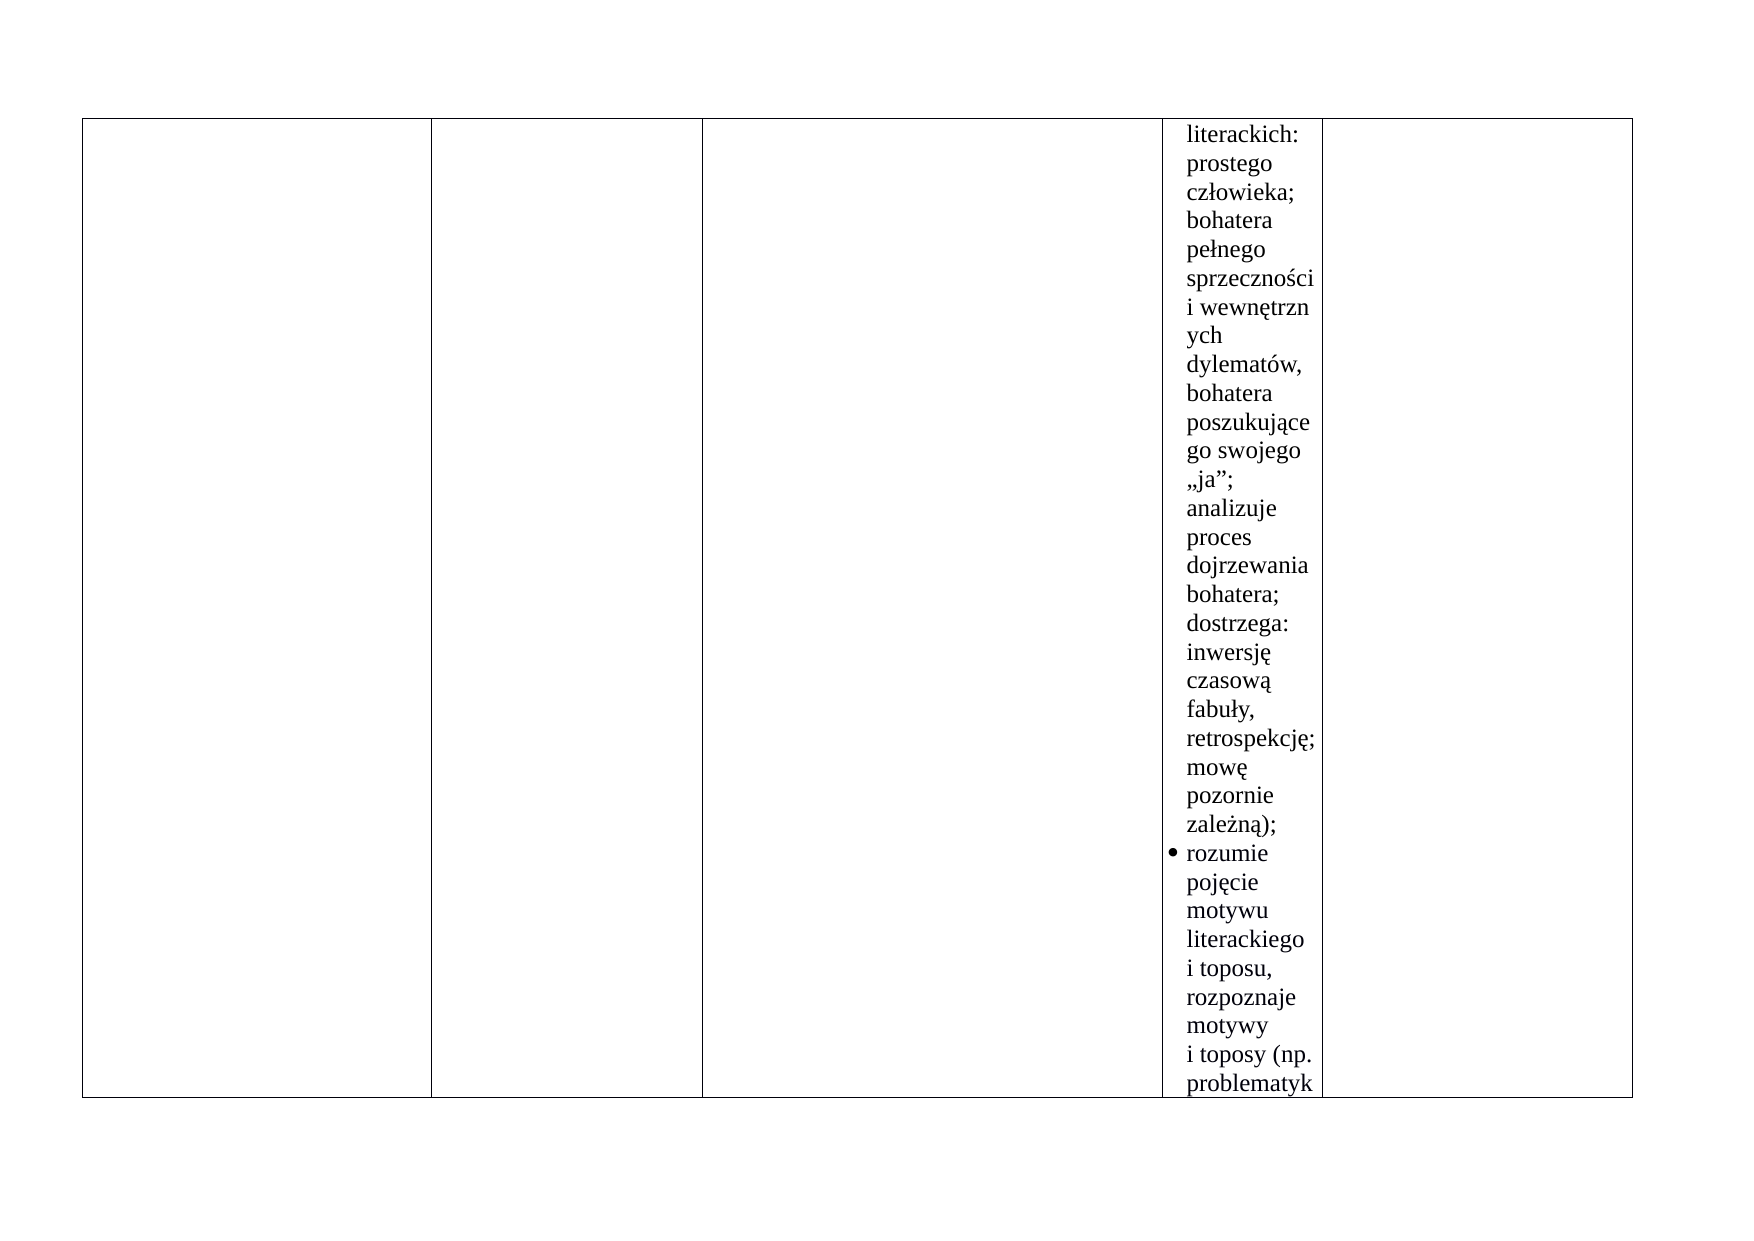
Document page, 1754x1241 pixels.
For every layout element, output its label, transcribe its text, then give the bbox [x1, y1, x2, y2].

table_cell rozumie podstawy podziału literatury na epoki; wymienia epoki literackie w porządku chronologicznym od starożytności do literatury wojny i okupacji; z pomocą nauczyciela sytuuje utwory literackie w poszczególnych okresach, w szczególności w Młodej Polsce, dwudziestoleciu międzywojennym i w literaturze wojny i okupacji; na ogół trafnie rozpoznaje konwencje literackie: realistyczną i fantastyczną; rozróżnia podstawowe gatunki epickie, liryczne, dramatyczne i częściowo gatunki synkretyczne (np. balladę), w tym: gatunki poznane w szkole podstawowej (np. sonet, hymn, mit) oraz powieść psychologiczną, powieść społeczną, powieść inicjacyjną, powieść polityczną, hymn, erotyk, farsę, tragifarsę, dramat symboliczny, dramat realistyczny; poemat satyryczno-katastroficzny; satyrę; rozpoznaje w tekście literackim środki wyrazu artystycznego poznane w szkole podstawowej oraz niektóre środki znaczeniowe, leksykalne (np. frazeologizmy), składniowe (np. wyliczenie), i wersyfikacyjne (np. przerzutnię); przy pomocy nauczyciela interpretuje treści alegoryczne i symboliczne utworu literackiego; na ogół trafnie rozpoznaje w tekstach literackich: komizm, humor, tragizm, patos; na poziomie ogólnym rozumie pojęcie groteski; zna i przy pomocy nauczyciela rozumie treść utworów wskazanych w podstawie programowej jako lektury obowiązkowe dla zakresu podstawowego (wybrane wiersze następujących poetów: Jan Kasprowicz, Kazimierz Przerwa-Tetmajer, Leopold Staff; Stanisław Wyspiański, Wesele; Władysław Stanisław Reymont, Chłopi (tom I – Jesień); Stefan Żeromski, Rozdziobią nas kruki, wrony…; Stefan Żeromski, Przedwiośnie; Witold Gombrowicz, Ferdydurke (fragmenty); wybrane wiersze następujących poetów: Bolesław Leśmian, Julian Tuwim, Jan Lechoń, Maria Pawlikowska-Jasnorzewska, Kazimiera Iłłakowiczówna, Julian Przyboś, Józef Czechowicz, Krzysztof Kamil Baczyński, Tadeusz Gajcy; Tadeusz Borowski, Proszę państwa do gazu, Ludzie, którzy szli; Gustaw Herling-Grudziński, Inny świat; Hanna Krall, Zdążyć przed Panem Bogiem); na poziomie ogólnym rozpoznaje tematykę i problematykę omawianych tekstów modernistycznych, międzywojnia oraz literatury wojny i okupacji; na poziomie ogólnym i przy pomocy nauczyciela rozpoznaje sposoby kreowania w utworze literackim: świata przedstawionego (fabuły, bohaterów, akcji, wątków, motywów), narracji, sytuacji lirycznej rozumie pojęcie motywu literackiego i toposu, rozpoznaje podstawowe motywy i toposy (np. problematyka egzystencjalna, melancholia, spleen, Tatry, wieś, natura, artysta a filister, erotyka, chłopomania, wizje niepodległej Polski, różne wizje Polski i społeczeństwa polskiego, jednostka a społeczeństwo, samotna jednostka wobec opresyjnego systemu, obraz rewolucji, Polacy w czasie niewoli i w czasie wolności, motyw winy i kary, proces degradacji psychicznej człowieka, historia w życiu narodu, relacja człowieka ze Stwórcą, codzienność, zwyczajność, obraz miasta, motyw artysty, rola poety i poezji, postawa twórcza, femme fatale, motywy apokaliptyczne, Eros i Tanatos, unde malum, motywy oniryczne, motyw tańca, motyw labiryntu, motyw teatru w teatrze); z pomocą nauczyciela odwołuje się do wybranych tekstów poznanych w szkole podstawowej, w tym: Pieśni świętojańskiej o Sobótce Jana Kochanowskiego, Dziadów cz. II oraz Pana Tadeusza Adama Mickiewicza; podejmuje próbę porównywania utworów literackich lub ich fragmentów; przedstawia z pomocą nauczyciela propozycję odczytania utworu na poziomie dosłownym; z pomocą nauczyciela wykorzystuje w interpretacji utworów literackich kontekst historycznoliteracki i biograficzny; rozpoznaje obecne w utworach literackich wybrane wartości uniwersalne (np. platońską triadę: dobro, piękno, prawda; miłość, wolność; rodzina) i wybrane wartości narodowe, np. tradycja. [83, 119, 431, 1097]
table_cell literackich: prostego człowieka; bohatera pełnego sprzeczności i wewnętrznych dylematów, bohatera poszukującego swojego „ja”; analizuje proces dojrzewania bohatera; dostrzega: inwersję czasową fabuły, retrospekcję; mowę pozornie zależną); rozumie pojęcie motywu literackiego i toposu, rozpoznaje motywy i toposy (np. problematyk [1163, 119, 1322, 1097]
table_cell [703, 119, 1162, 1097]
table_cell odczytuje teksty z podstawy programowej na poziomie dosłownym, przenośnym i symbolicznym; rozumie podział literatury na epoki i procesy z tym związane; wymienia epoki literackie w porządku chronologicznym od starożytności do literatury wojny i okupacji; trafnie sytuuje utwory literackie w poszczególnych okresach, w szczególności w Młodej Polsce, dwudziestoleciu międzywojennym i w literaturze wojny i okupacji oraz w pozostałych (dotyczy nawiązań i kontekstów); używa też terminów: modernizm, neoromantyzm, fin de siècle, międzywojnie; właściwie rozpoznaje konwencje literackie (realistyczną, fantastyczną, symboliczną, groteskową naturalistyczną i mimetyczną) i precyzyjnie określa ich cechy w utworach; rozumie pojęcie genologii; rozróżnia gatunki epickie, liryczne, dramatyczne i synkretyczne, w tym: gatunki poznane w szkole podstawowej (np. sonet, hymn, mit) oraz powieść psychologiczną, powieść społeczną, powieść inicjacyjną, powieść polityczną, hymn, erotyk, farsę, tragifarsę, dramat symboliczny, dramat realistyczny; poemat satyryczno-katastroficzny; satyrę; trafnie i szybko wymienia ich cechy gatunkowe; trafnie rozpoznaje w tekście literackim środki wyrazu artystycznego poznane w szkole podstawowej oraz środki znaczeniowe: oksymoron, peryfrazę, eufonię, hiperbolę; leksykalne, w tym frazeologizmy; składniowe: antytezę, paralelizm, wyliczenie, epiforę, elipsę; wersyfikacyjne, w tym przerzutnię; określa ich funkcje (np. ożywienie obrazu poetyckiego); wie, co jest dominantą stylistyczną ukształtowania danego utworu, przedstawia dowody na poparcie swojego stanowiska; samodzielnie i wnikliwie interpretuje treści alegoryczne i symboliczne utworu literackiego; trafnie rozpoznaje w tekstach literackich: ironię i autoironię, komizm, tragizm, humor, patos; określa ich funkcje w tekście i rozumie wartościujący charakter; omawia, interpretuje ich użycie, stawia hipotezy; rozumie pojęcie groteski i potrafi wymienić jej cechy; rozpoznaje ją w tekstach omawianych epok oraz tekstach będących nawiązaniami; określa jej artystyczny i wartościujący charakter; wykazuje się znajomością i zrozumieniem treści utworów wskazanych w podstawie programowej jako lektury obowiązkowe dla zakresu podstawowego (wybrane wiersze następujących poetów: Jan Kasprowicz, Kazimierz Przerwa-Tetmajer, Leopold Staff; Stanisław Wyspiański, Wesele; Władysław Stanisław Reymont, Chłopi (tom I – Jesień); Stefan Żeromski, Rozdziobią nas kruki, wrony…; Stefan Żeromski, Przedwiośnie; Witold Gombrowicz, Ferdydurke (fragmenty); wybrane wiersze następujących poetów: Bolesław Leśmian, Julian Tuwim, Jan Lechoń, Maria Pawlikowska-Jasnorzewska, Kazimiera Iłłakowiczówna, Julian Przyboś, Józef Czechowicz, Krzysztof Kamil Baczyński, Tadeusz Gajcy; Tadeusz Borowski, Proszę państwa do gazu, Ludzie, którzy szli; Gustaw Herling-Grudziński, Inny świat; Hanna Krall, Zdążyć przed Panem Bogiem); rozpoznaje tematykę i problematykę omawianych tekstów oraz ich związek z programami i ideami epoki literackiej; zjawiskami społecznymi, historycznymi, egzystencjalnymi i estetycznymi (np. symbolizm, naturalizm, antyestetyzm, parnasizm; korespondencja sztuk; dekadentyzm, franciszkanizm, katastrofizm; Tatry, chłopomania, status artysty, artysta a filister, spleen; cyganeria krakowska, bohema francuska; kontrkultura, „poeci przeklęci”; sztuka poetycka; koncepcja sztuki; nirwana; koncepcja nadczłowieka; klasycyzm; impresjonizm; ekspresjonizm; ruchy totalitarne: komunizm, faszyzm, nazizm; awangarda; futuryzm, kubizm, abstrakcjonizm, surrealizm/ nadrealizm, dadaizm, strumień świadomości, poetyka marzenia sennego, subiektywizacja postrzegania świata; poetyka Skamandra, demokratyzacja poezji; Awangarda Krakowska, hasło „trzech M”; „minimum słów, maksimum treści”; Druga Awangarda; formizm, konstruktywizm; człowiek zlagrowany, niszczenie człowieka przez system totalitarny, obraz obozowej rzeczywistości, trauma wojenna, różne wizje śmierci i bohaterstwa; kondycja ludzka w nieludzkim świecie, ludzkie postawy w sytuacjach ekstremalnych) i poddaje je refleksji; rozpoznaje sposoby kreowania w utworze literackim: świata przedstawionego (fabuły, bohaterów, akcji, wątków, motywów), narracji, sytuacji lirycznej; interpretuje je i wartościuje, np. rozpoznaje sposoby kreowania w utworze literackim: świata przedstawionego (fabuły, bohaterów, akcji, wątków, motywów), narracji, sytuacji lirycznej; interpretuje je i wartościuje (np. rozpoznaje różne sposoby narracji: realistycznego obserwatora, wsiowego gadułę, stylizatora młodopolskiego; definiuje nowy typ narratora; wskazuje podobieństwa i różnice w kreacji bohatera uzależnionego od relacji rodzinnych, udowadnia jego złożoną osobowość i rozdarcie wewnętrzne; rozpoznaje różne typy bohaterów literackich: prostego człowieka; bohatera pełnego sprzeczności i wewnętrznych dylematów, bohatera poszukującego swojego „ja”; analizuje proces dojrzewania bohatera; dostrzega: inwersję czasową fabuły, retrospekcję; mowę pozornie zależną); rozumie pojęcie motywu literackiego i toposu, rozpoznaje motywy i toposy (np. problematyka egzystencjalna, melancholia, spleen, Tatry, wieś, natura, artysta a filister, erotyka, chłopomania, wizje niepodległej Polski, różne wizje Polski i społeczeństwa polskiego, jednostka a społeczeństwo, samotna jednostka wobec opresyjnego systemu, obraz rewolucji, Polacy w czasie niewoli i w czasie wolności, motyw winy i kary, proces degradacji psychicznej człowieka, historia w życiu narodu, relacja człowieka ze Stwórcą, codzienność, zwyczajność, obraz miasta, motyw artysty, rola poety i poezji, postawa twórcza, femme fatale, motywy apokaliptyczne, Eros i Tanatos, unde malum, motywy oniryczne, motyw tańca, motyw labiryntu, motyw teatru w teatrze) oraz dostrzega żywotność motywów biblijnych i antycznych w utworach literackich; określa ich rolę w tworzeniu znaczeń uniwersalnych; w interpretacji utworów literackich często i poprawnie odwołuje się do tekstów poznanych w szkole podstawowej, w tym: Pieśni świętojańskiej o Sobótce Jana Kochanowskiego, Dziadów cz. II oraz Pana Tadeusza Adama Mickiewicza; konstruktywnie porównuje utwory literackie lub ich fragmenty, dostrzega kontynuacje i nawiązania w porównywanych utworach, określa cechy wspólne i różne; przedstawia własną, oryginalną i rzeczową propozycję interpretacji utworu, wskazuje w tekście miejsca, które mogą stanowić argumenty na poparcie jego propozycji interpretacyjnej; odwołuje się do własnych doświadczeń i obserwacji oraz wybranych tekstów kultury; wykorzystuje w interpretacji utworów literackich potrzebne konteksty, szczególnie kontekst historycznoliteracki, historyczny, polityczny, kulturowy, biblijny, filozoficzny, biograficzny, mitologiczny, społeczny egzystencjalny i inne; trafnie rozpoznaje obecne w utworach literackich wartości uniwersalne (np. platońską triadę: dobro, piękno, prawda; miłość, wolność, odwaga, altruizm, odpowiedzialność, tolerancja, szacunek; rodzina) i narodowe (np. symbole narodowe, tradycja narodowa, patriotyzm, tożsamość); określa dokładnie ich rolę i związek z problematyką utworu oraz znaczenie dla budowania własnego systemu wartości; wie, co to etyka conradowska. [1323, 119, 1632, 1097]
table_cell [432, 119, 702, 1097]
